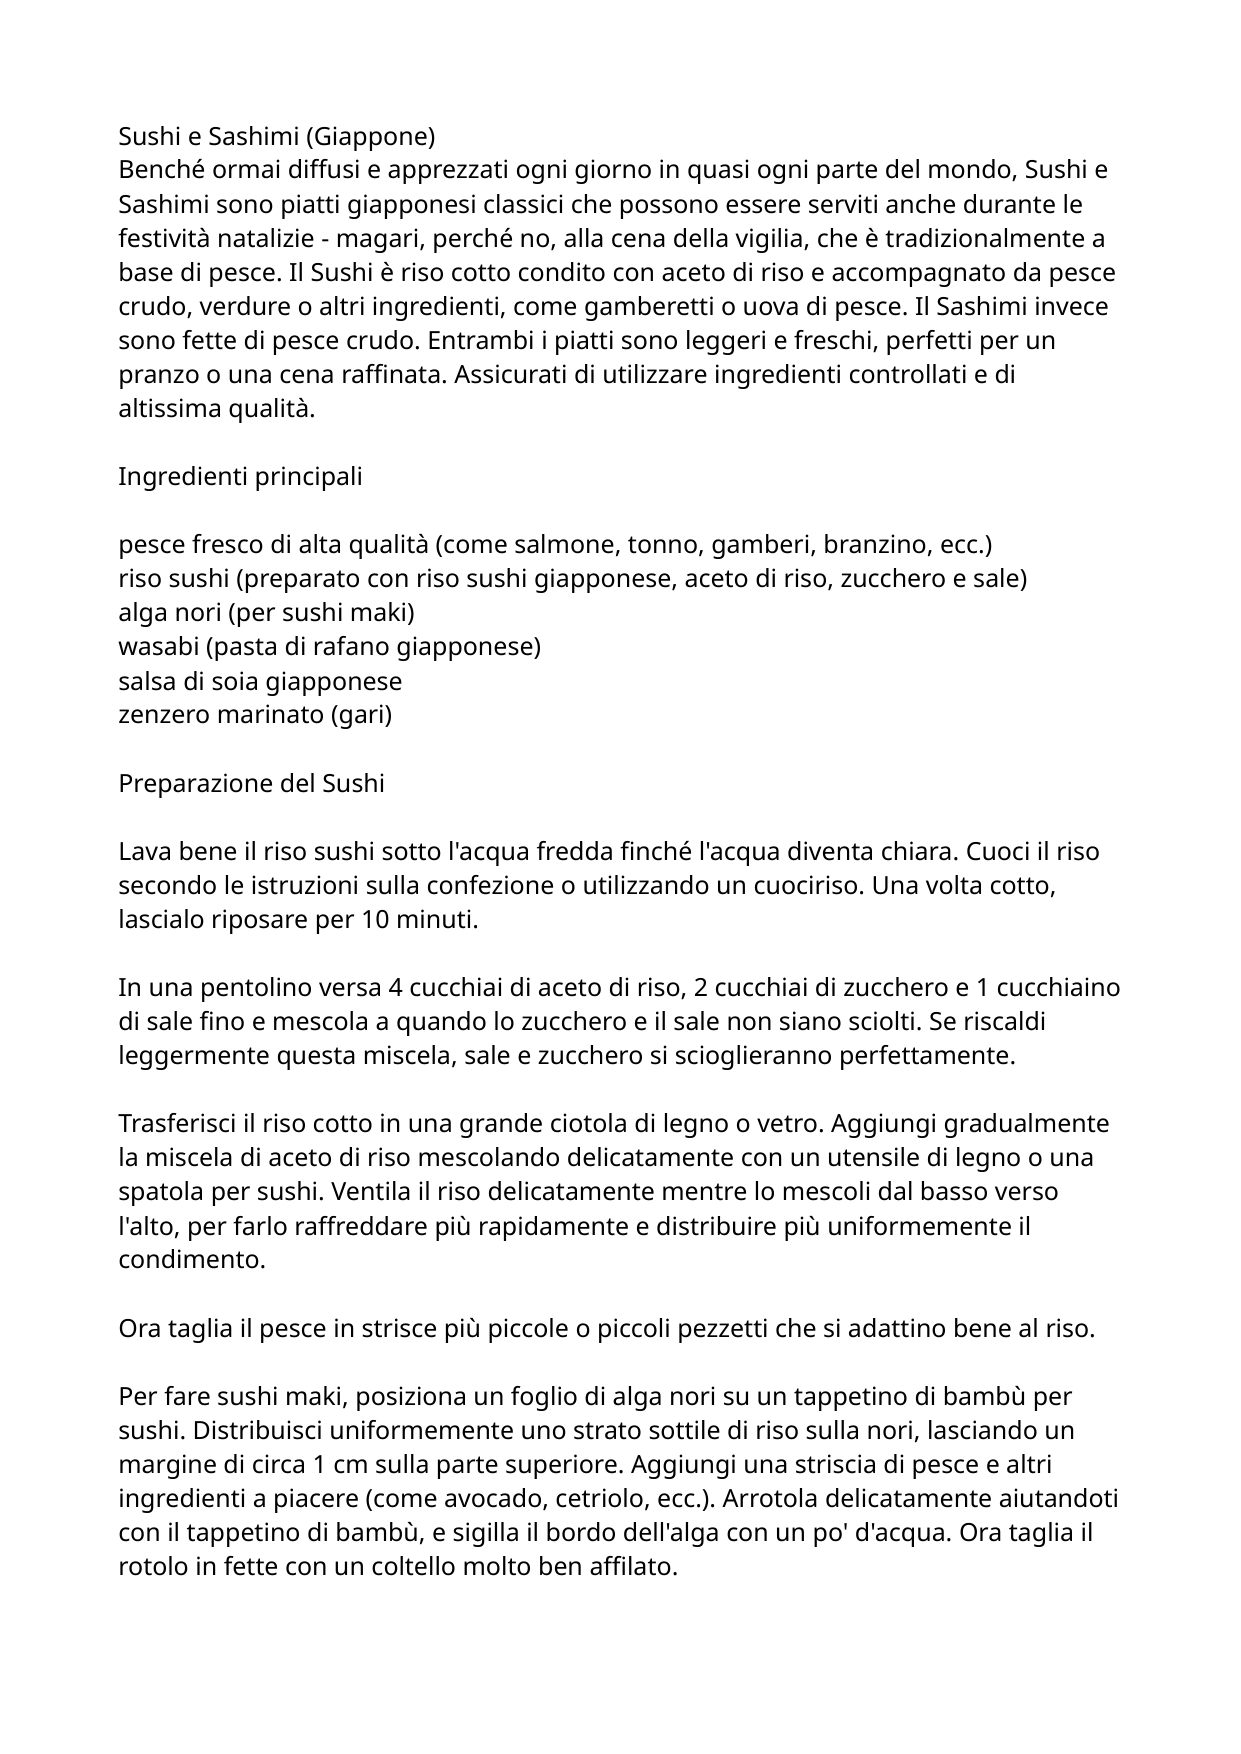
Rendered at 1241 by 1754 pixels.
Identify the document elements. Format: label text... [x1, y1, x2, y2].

text zenzero marinato (gari) [118, 697, 1122, 731]
text Trasferisci il riso cotto in una grande ciotola di legno o vetro. Aggiungi gradualmente la miscela di aceto di riso mescolando delicatamente con un utensile di legno o una spatola per sushi. Ventila il riso delicatamente mentre lo mescoli dal basso verso l'alto, per farlo raffreddare più rapidamente e distribuire più uniformemente il condimento. [118, 1106, 1122, 1276]
text pesce fresco di alta qualità (come salmone, tonno, gamberi, branzino, ecc.) [118, 527, 1122, 561]
text Sushi e Sashimi (Giappone) [118, 118, 1122, 152]
text Per fare sushi maki, posiziona un foglio di alga nori su un tappetino di bambù per sushi. Distribuisci uniformemente uno strato sottile di riso sulla nori, lasciando un margine di circa 1 cm sulla parte superiore. Aggiungi una striscia di pesce e altri ingredienti a piacere (come avocado, cetriolo, ecc.). Arrotola delicatamente aiutandoti con il tappetino di bambù, e sigilla il bordo dell'alga con un po' d'acqua. Ora taglia il rotolo in fette con un coltello molto ben affilato. [118, 1378, 1122, 1583]
text alga nori (per sushi maki) [118, 595, 1122, 629]
text salsa di soia giapponese [118, 663, 1122, 697]
text riso sushi (preparato con riso sushi giapponese, aceto di riso, zucchero e sale) [118, 561, 1122, 595]
text wasabi (pasta di rafano giapponese) [118, 629, 1122, 663]
text In una pentolino versa 4 cucchiai di aceto di riso, 2 cucchiai di zucchero e 1 cucchiaino di sale fino e mescola a quando lo zucchero e il sale non siano sciolti. Se riscaldi leggermente questa miscela, sale e zucchero si scioglieranno perfettamente. [118, 970, 1122, 1072]
text Ora taglia il pesce in strisce più piccole o piccoli pezzetti che si adattino bene al riso. [118, 1310, 1122, 1344]
text Ingredienti principali [118, 459, 1122, 493]
text Lava bene il riso sushi sotto l'acqua fredda finché l'acqua diventa chiara. Cuoci il riso secondo le istruzioni sulla confezione o utilizzando un cuociriso. Una volta cotto, lascialo riposare per 10 minuti. [118, 833, 1122, 936]
text Preparazione del Sushi [118, 765, 1122, 799]
text Benché ormai diffusi e apprezzati ogni giorno in quasi ogni parte del mondo, Sushi e Sashimi sono piatti giapponesi classici che possono essere serviti anche durante le festività natalizie - magari, perché no, alla cena della vigilia, che è tradizionalmente a base di pesce. Il Sushi è riso cotto condito con aceto di riso e accompagnato da pesce crudo, verdure o altri ingredienti, come gamberetti o uova di pesce. Il Sashimi invece sono fette di pesce crudo. Entrambi i piatti sono leggeri e freschi, perfetti per un pranzo o una cena raffinata. Assicurati di utilizzare ingredienti controllati e di altissima qualità. [118, 152, 1122, 425]
